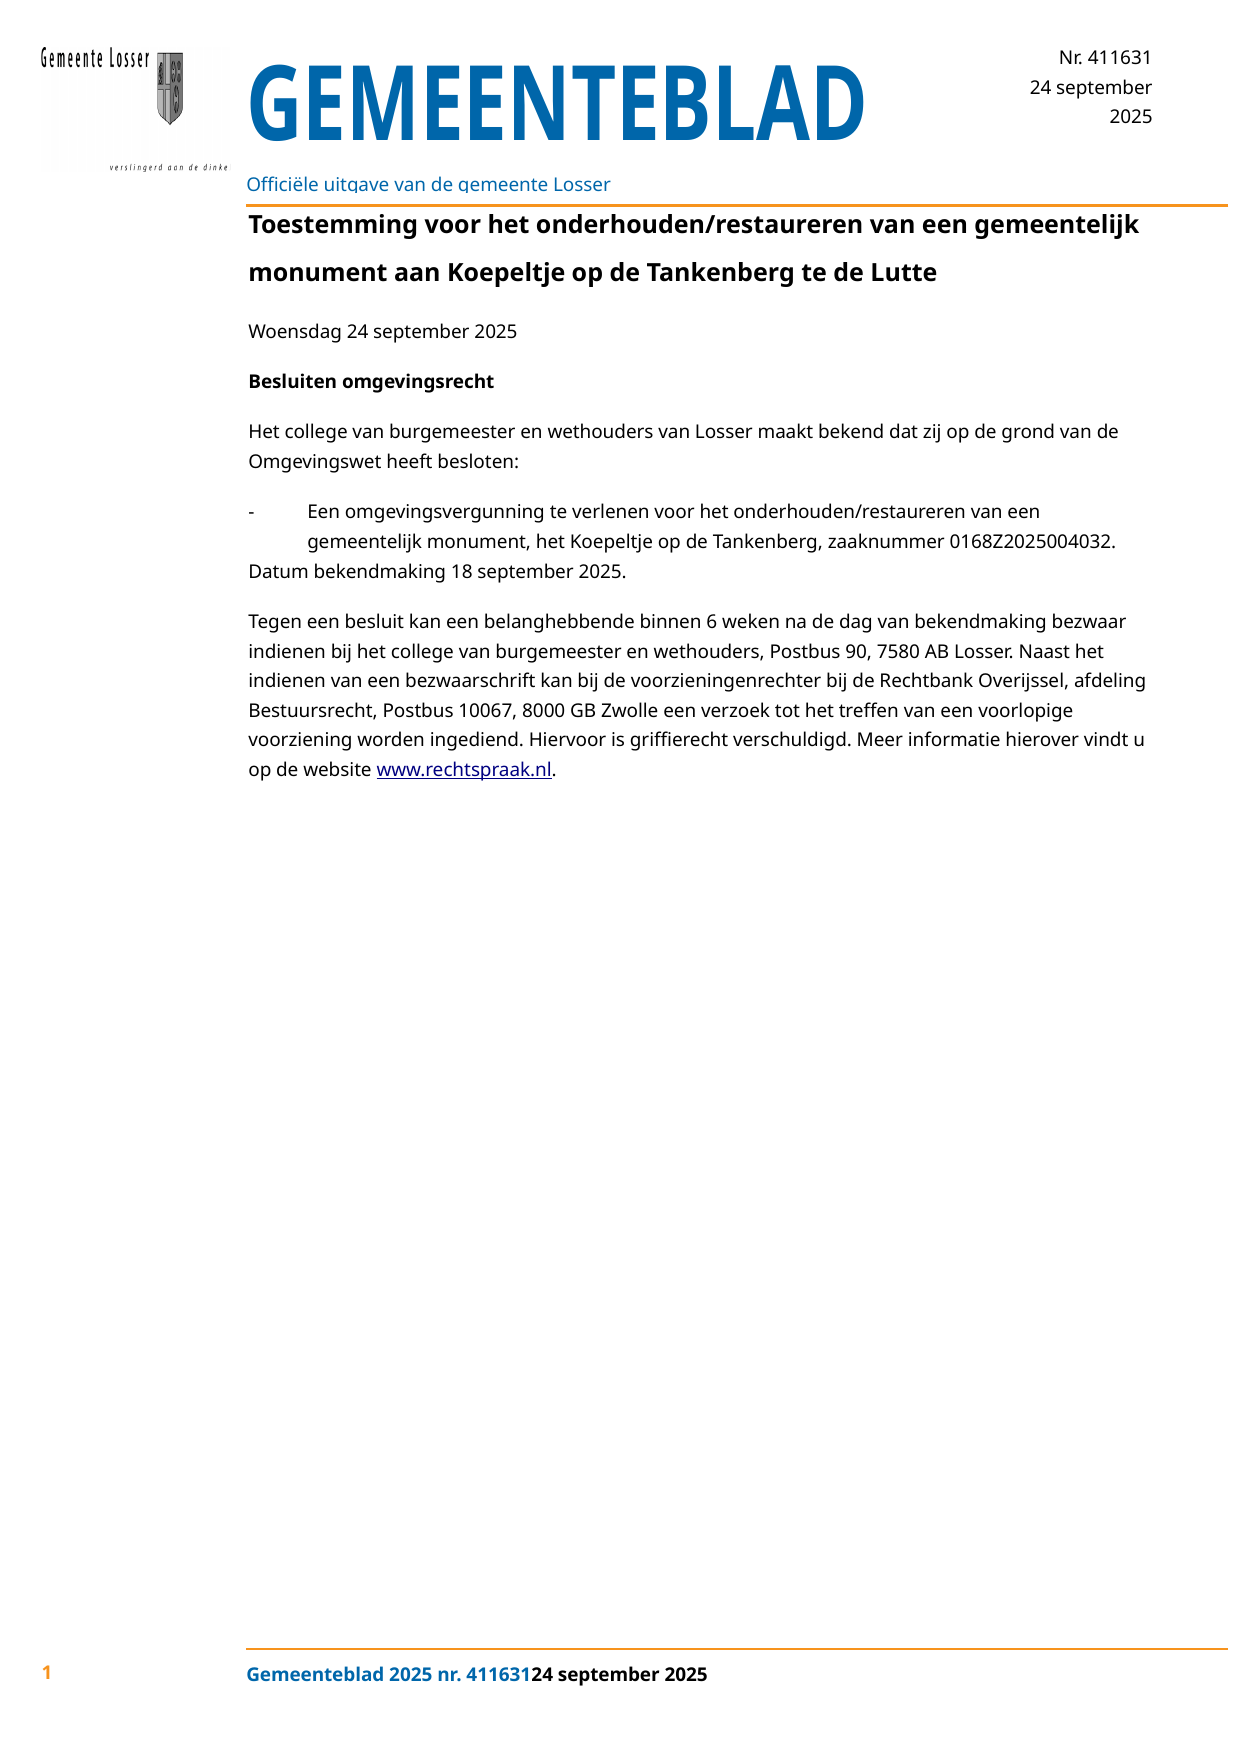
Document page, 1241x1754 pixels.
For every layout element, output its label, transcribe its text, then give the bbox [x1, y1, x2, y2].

picture [41, 47, 231, 172]
text Het college van burgemeester en wethouders van Losser maakt bekend dat zij op de grond van de Omgevingswet heeft besloten: [248, 419, 1152, 474]
text Datum bekendmaking 18 september 2025. [248, 558, 1152, 584]
text Besluiten omgevingsrecht [248, 368, 1152, 394]
text Toestemming voor het onderhouden/restaureren van een gemeentelijk monument aan Koepeltje op de Tankenberg te de Lutte [248, 207, 1152, 288]
text Woensdag 24 september 2025 [248, 318, 1152, 344]
list Een omgevingsvergunning te verlenen voor het onderhouden/restaureren van een gemeentelijk monument, het Koepeltje op de Tankenberg, zaaknummer 0168Z2025004032. [248, 499, 1152, 554]
text Tegen een besluit kan een belanghebbende binnen 6 weken na de dag van bekendmaking bezwaar indienen bij het college van burgemeester en wethouders, Postbus 90, 7580 AB Losser. Naast het indienen van een bezwaarschrift kan bij de voorzieningenrechter bij de Rechtbank Overijssel, afdeling Bestuursrecht, Postbus 10067, 8000 GB Zwolle een verzoek tot het treffen van een voorlopige voorziening worden ingediend. Hiervoor is griffierecht verschuldigd. Meer informatie hierover vindt u op de website www.rechtspraak.nl. [248, 608, 1152, 782]
